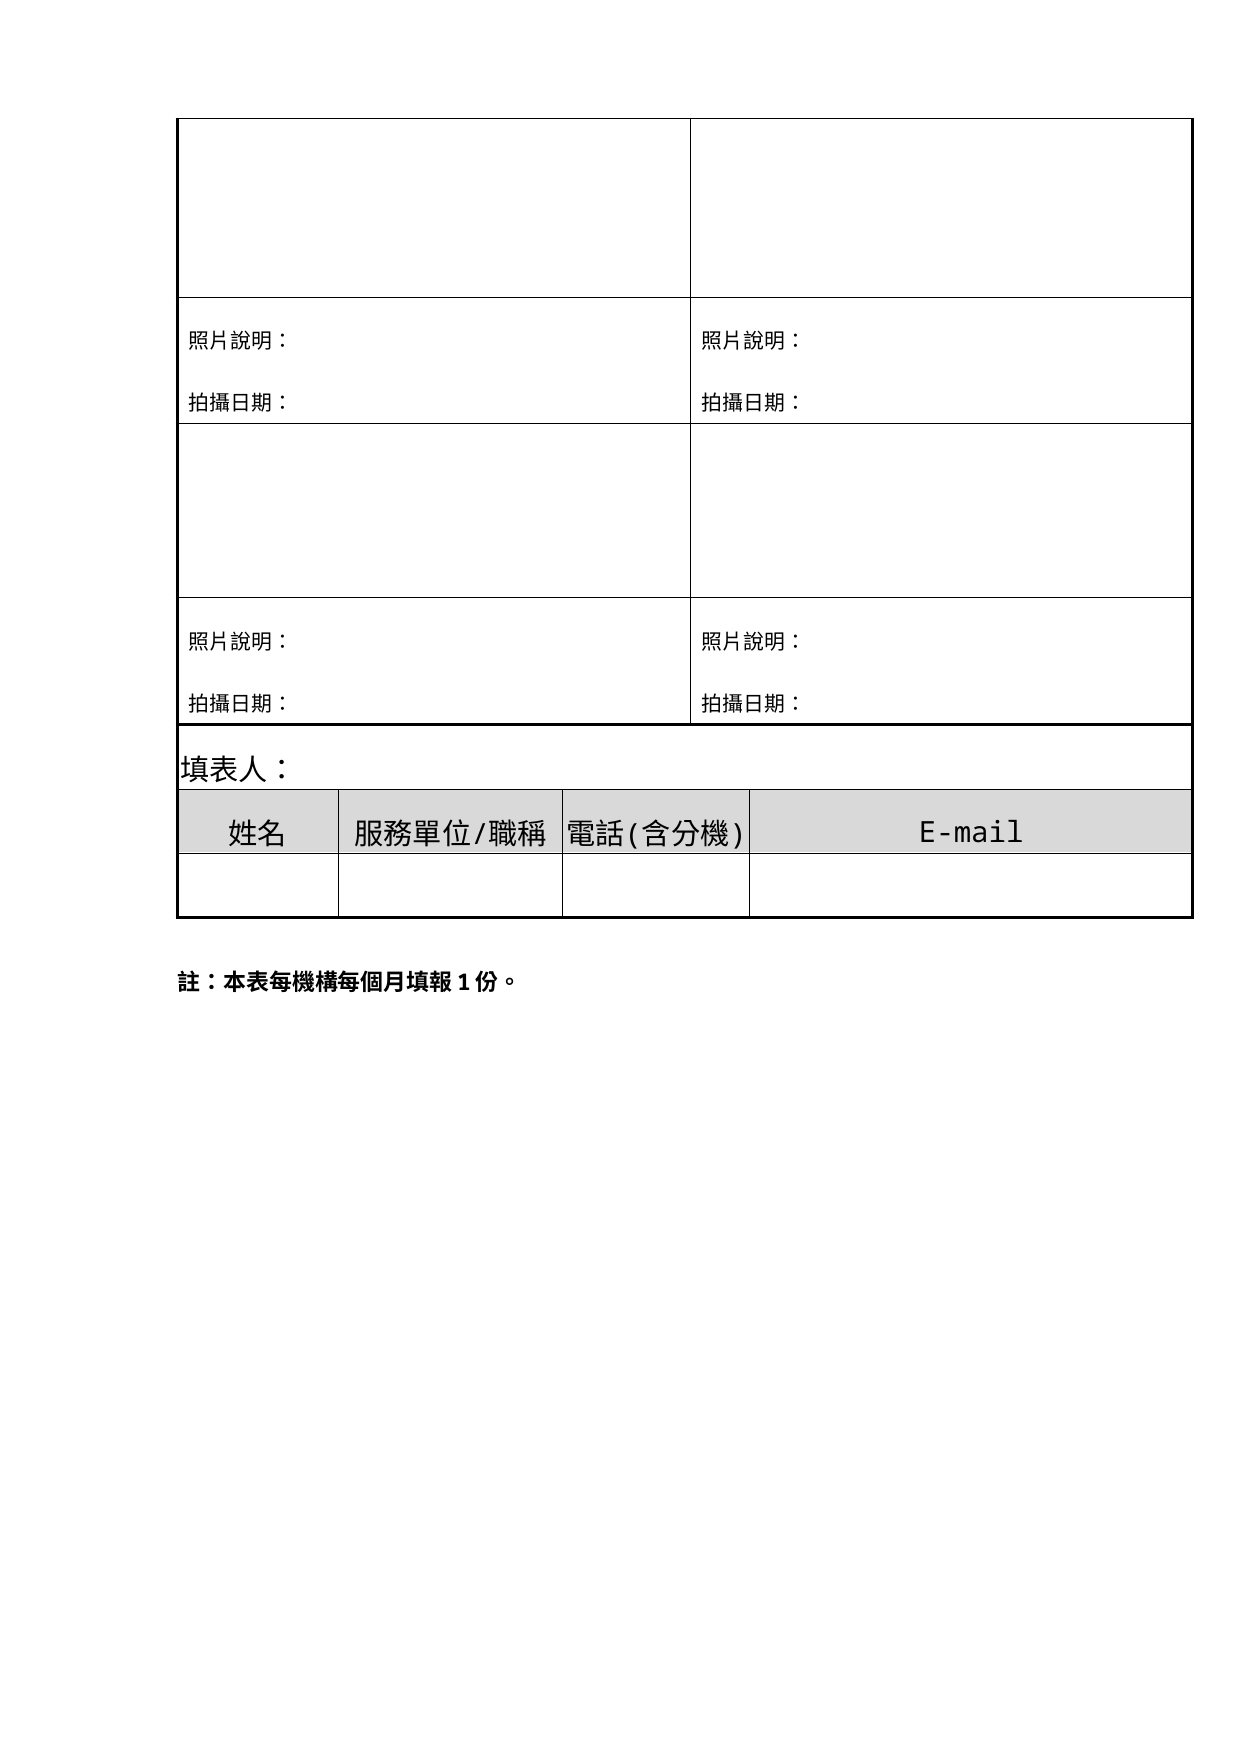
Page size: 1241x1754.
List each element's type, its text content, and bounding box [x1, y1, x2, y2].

table_cell 電話(含分機) [563, 790, 749, 852]
table_cell 服務單位/職稱 [339, 790, 562, 852]
table_cell 照片說明： 拍攝日期： [691, 298, 1191, 423]
table_cell [563, 854, 749, 916]
table_cell 填表人： [179, 726, 1191, 789]
table_cell E-mail [750, 790, 1191, 852]
table_cell 照片說明： 拍攝日期： [179, 598, 690, 723]
text 註：本表每機構每個月填報1份。 [177, 939, 1092, 1002]
table_cell 姓名 [179, 790, 338, 852]
table_cell [179, 424, 690, 597]
table_cell [179, 854, 338, 916]
table_cell [179, 119, 690, 297]
table_cell [339, 854, 562, 916]
table_cell [691, 424, 1191, 597]
table_cell [750, 854, 1191, 916]
table_cell 照片說明： 拍攝日期： [691, 598, 1191, 723]
table_cell [691, 119, 1191, 297]
table_cell 照片說明： 拍攝日期： [179, 298, 690, 423]
